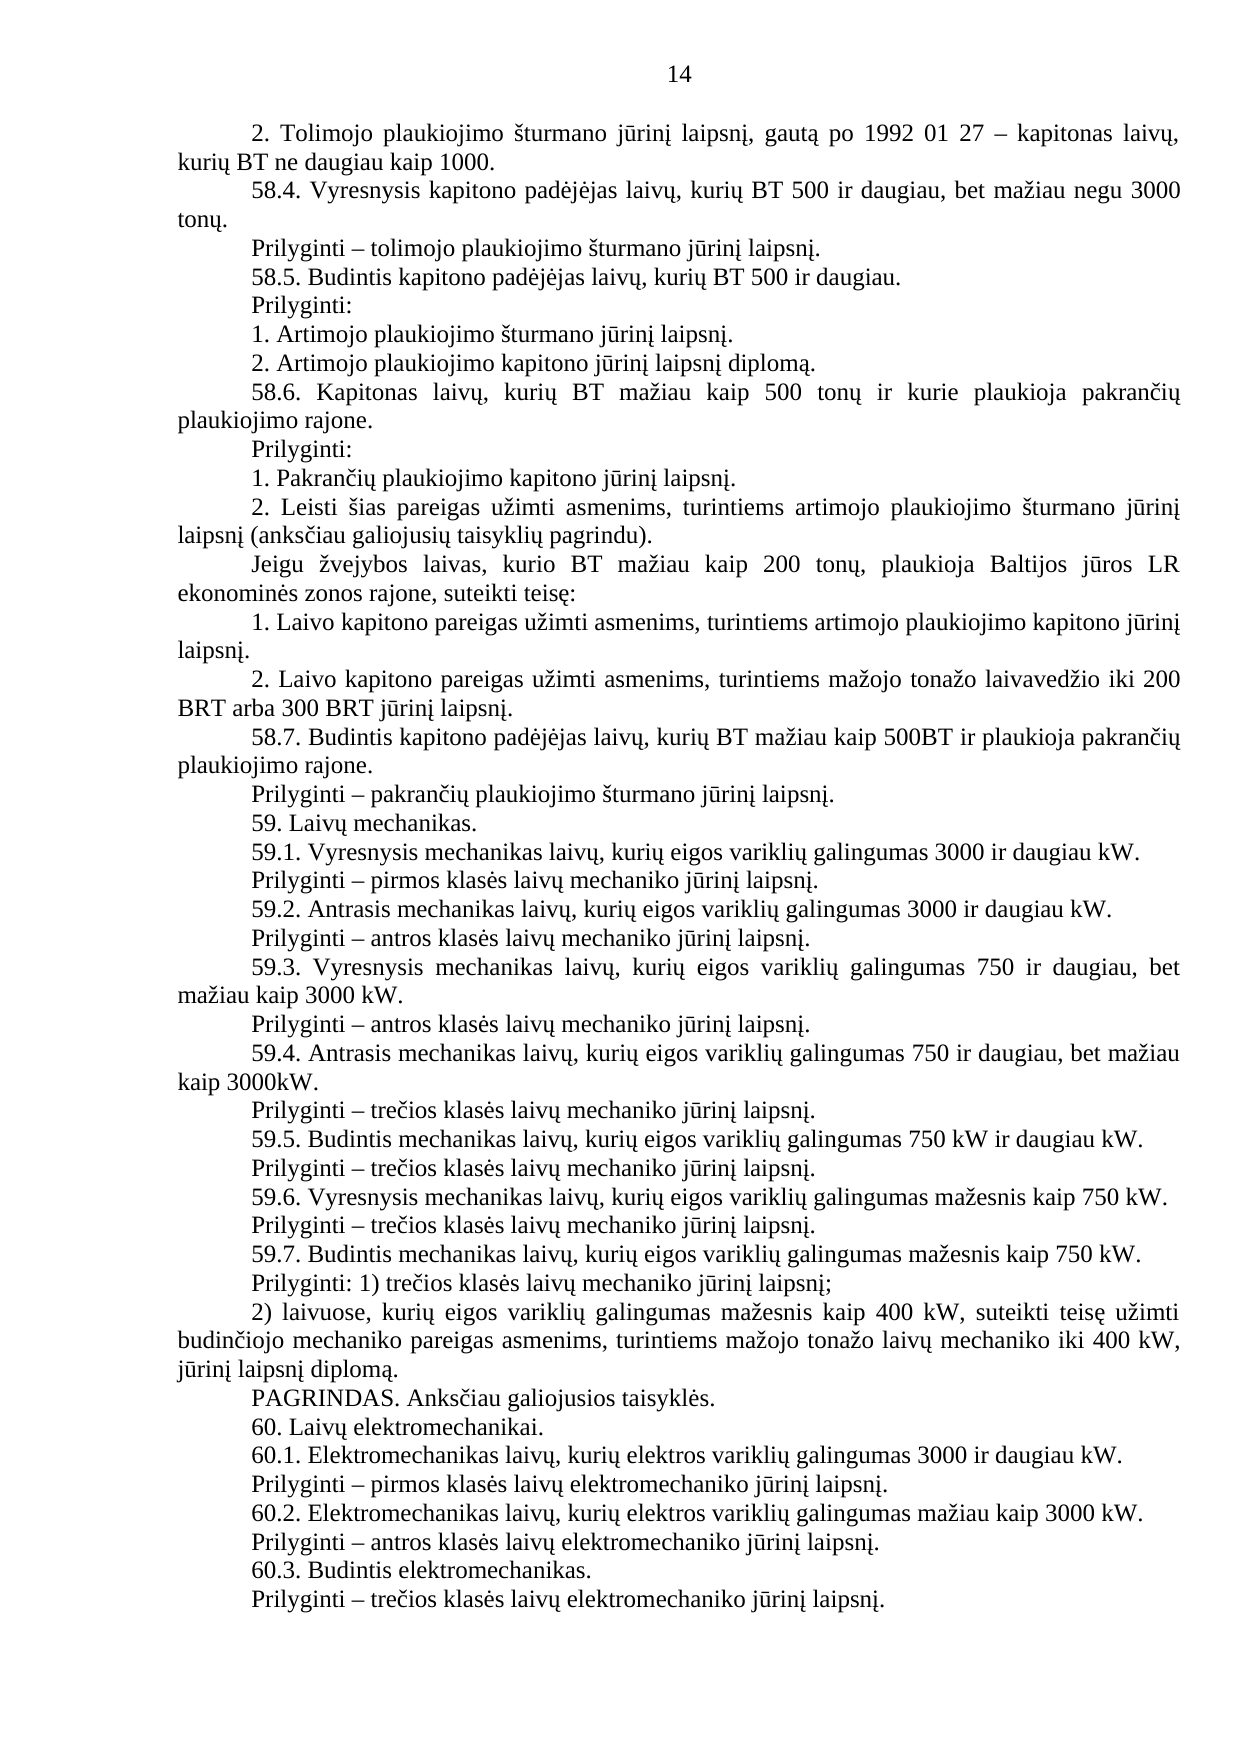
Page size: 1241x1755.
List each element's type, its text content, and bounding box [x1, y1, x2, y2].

text 1. Laivo kapitono pareigas užimti asmenims, turintiems artimojo plaukiojimo kapitono jūrinį laipsnį. [177, 607, 1181, 664]
text Prilyginti – trečios klasės laivų mechaniko jūrinį laipsnį. [177, 1096, 1181, 1124]
text Prilyginti – trečios klasės laivų elektromechaniko jūrinį laipsnį. [177, 1584, 1181, 1613]
text Prilyginti – pirmos klasės laivų mechaniko jūrinį laipsnį. [177, 866, 1181, 894]
text 59.2. Antrasis mechanikas laivų, kurių eigos variklių galingumas 3000 ir daugiau kW. [177, 894, 1181, 923]
text 1. Artimojo plaukiojimo šturmano jūrinį laipsnį. [177, 319, 1181, 348]
text 59.5. Budintis mechanikas laivų, kurių eigos variklių galingumas 750 kW ir daugiau kW. [177, 1124, 1181, 1153]
text 59.6. Vyresnysis mechanikas laivų, kurių eigos variklių galingumas mažesnis kaip 750 kW. [177, 1182, 1181, 1211]
text 58.5. Budintis kapitono padėjėjas laivų, kurių BT 500 ir daugiau. [177, 262, 1181, 291]
text Prilyginti – trečios klasės laivų mechaniko jūrinį laipsnį. [177, 1211, 1181, 1239]
text PAGRINDAS. Anksčiau galiojusios taisyklės. [177, 1383, 1181, 1412]
text 60.3. Budintis elektromechanikas. [177, 1556, 1181, 1584]
text 58.6. Kapitonas laivų, kurių BT mažiau kaip 500 tonų ir kurie plaukioja pakrančių plaukiojimo rajone. [177, 377, 1181, 434]
text 2) laivuose, kurių eigos variklių galingumas mažesnis kaip 400 kW, suteikti teisę užimti budinčiojo mechaniko pareigas asmenims, turintiems mažojo tonažo laivų mechaniko iki 400 kW, jūrinį laipsnį diplomą. [177, 1297, 1181, 1383]
text Prilyginti – pirmos klasės laivų elektromechaniko jūrinį laipsnį. [177, 1469, 1181, 1498]
text 2. Tolimojo plaukiojimo šturmano jūrinį laipsnį, gautą po 1992 01 27 – kapitonas laivų, kurių BT ne daugiau kaip 1000. [177, 118, 1181, 176]
text Prilyginti: [177, 291, 1181, 319]
text 59.3. Vyresnysis mechanikas laivų, kurių eigos variklių galingumas 750 ir daugiau, bet mažiau kaip 3000 kW. [177, 952, 1181, 1009]
text 60.1. Elektromechanikas laivų, kurių elektros variklių galingumas 3000 ir daugiau kW. [177, 1441, 1181, 1469]
text 59.4. Antrasis mechanikas laivų, kurių eigos variklių galingumas 750 ir daugiau, bet mažiau kaip 3000kW. [177, 1038, 1181, 1096]
text Prilyginti – antros klasės laivų mechaniko jūrinį laipsnį. [177, 1009, 1181, 1038]
text 60.2. Elektromechanikas laivų, kurių elektros variklių galingumas mažiau kaip 3000 kW. [177, 1498, 1181, 1527]
text Prilyginti – tolimojo plaukiojimo šturmano jūrinį laipsnį. [177, 233, 1181, 262]
text 59. Laivų mechanikas. [177, 808, 1181, 837]
text Jeigu žvejybos laivas, kurio BT mažiau kaip 200 tonų, plaukioja Baltijos jūros LR ekonominės zonos rajone, suteikti teisę: [177, 549, 1181, 607]
text 1. Pakrančių plaukiojimo kapitono jūrinį laipsnį. [177, 463, 1181, 492]
text 2. Laivo kapitono pareigas užimti asmenims, turintiems mažojo tonažo laivavedžio iki 200 BRT arba 300 BRT jūrinį laipsnį. [177, 664, 1181, 722]
text Prilyginti: [177, 434, 1181, 463]
text 59.7. Budintis mechanikas laivų, kurių eigos variklių galingumas mažesnis kaip 750 kW. [177, 1239, 1181, 1268]
text 58.7. Budintis kapitono padėjėjas laivų, kurių BT mažiau kaip 500BT ir plaukioja pakrančių plaukiojimo rajone. [177, 722, 1181, 779]
text Prilyginti – trečios klasės laivų mechaniko jūrinį laipsnį. [177, 1153, 1181, 1182]
text 59.1. Vyresnysis mechanikas laivų, kurių eigos variklių galingumas 3000 ir daugiau kW. [177, 837, 1181, 866]
text Prilyginti – antros klasės laivų elektromechaniko jūrinį laipsnį. [177, 1527, 1181, 1556]
text 2. Artimojo plaukiojimo kapitono jūrinį laipsnį diplomą. [177, 348, 1181, 377]
text Prilyginti: 1) trečios klasės laivų mechaniko jūrinį laipsnį; [177, 1268, 1181, 1297]
text Prilyginti – pakrančių plaukiojimo šturmano jūrinį laipsnį. [177, 779, 1181, 808]
text 2. Leisti šias pareigas užimti asmenims, turintiems artimojo plaukiojimo šturmano jūrinį laipsnį (anksčiau galiojusių taisyklių pagrindu). [177, 492, 1181, 549]
text 58.4. Vyresnysis kapitono padėjėjas laivų, kurių BT 500 ir daugiau, bet mažiau negu 3000 tonų. [177, 176, 1181, 233]
text 60. Laivų elektromechanikai. [177, 1412, 1181, 1441]
text Prilyginti – antros klasės laivų mechaniko jūrinį laipsnį. [177, 923, 1181, 952]
